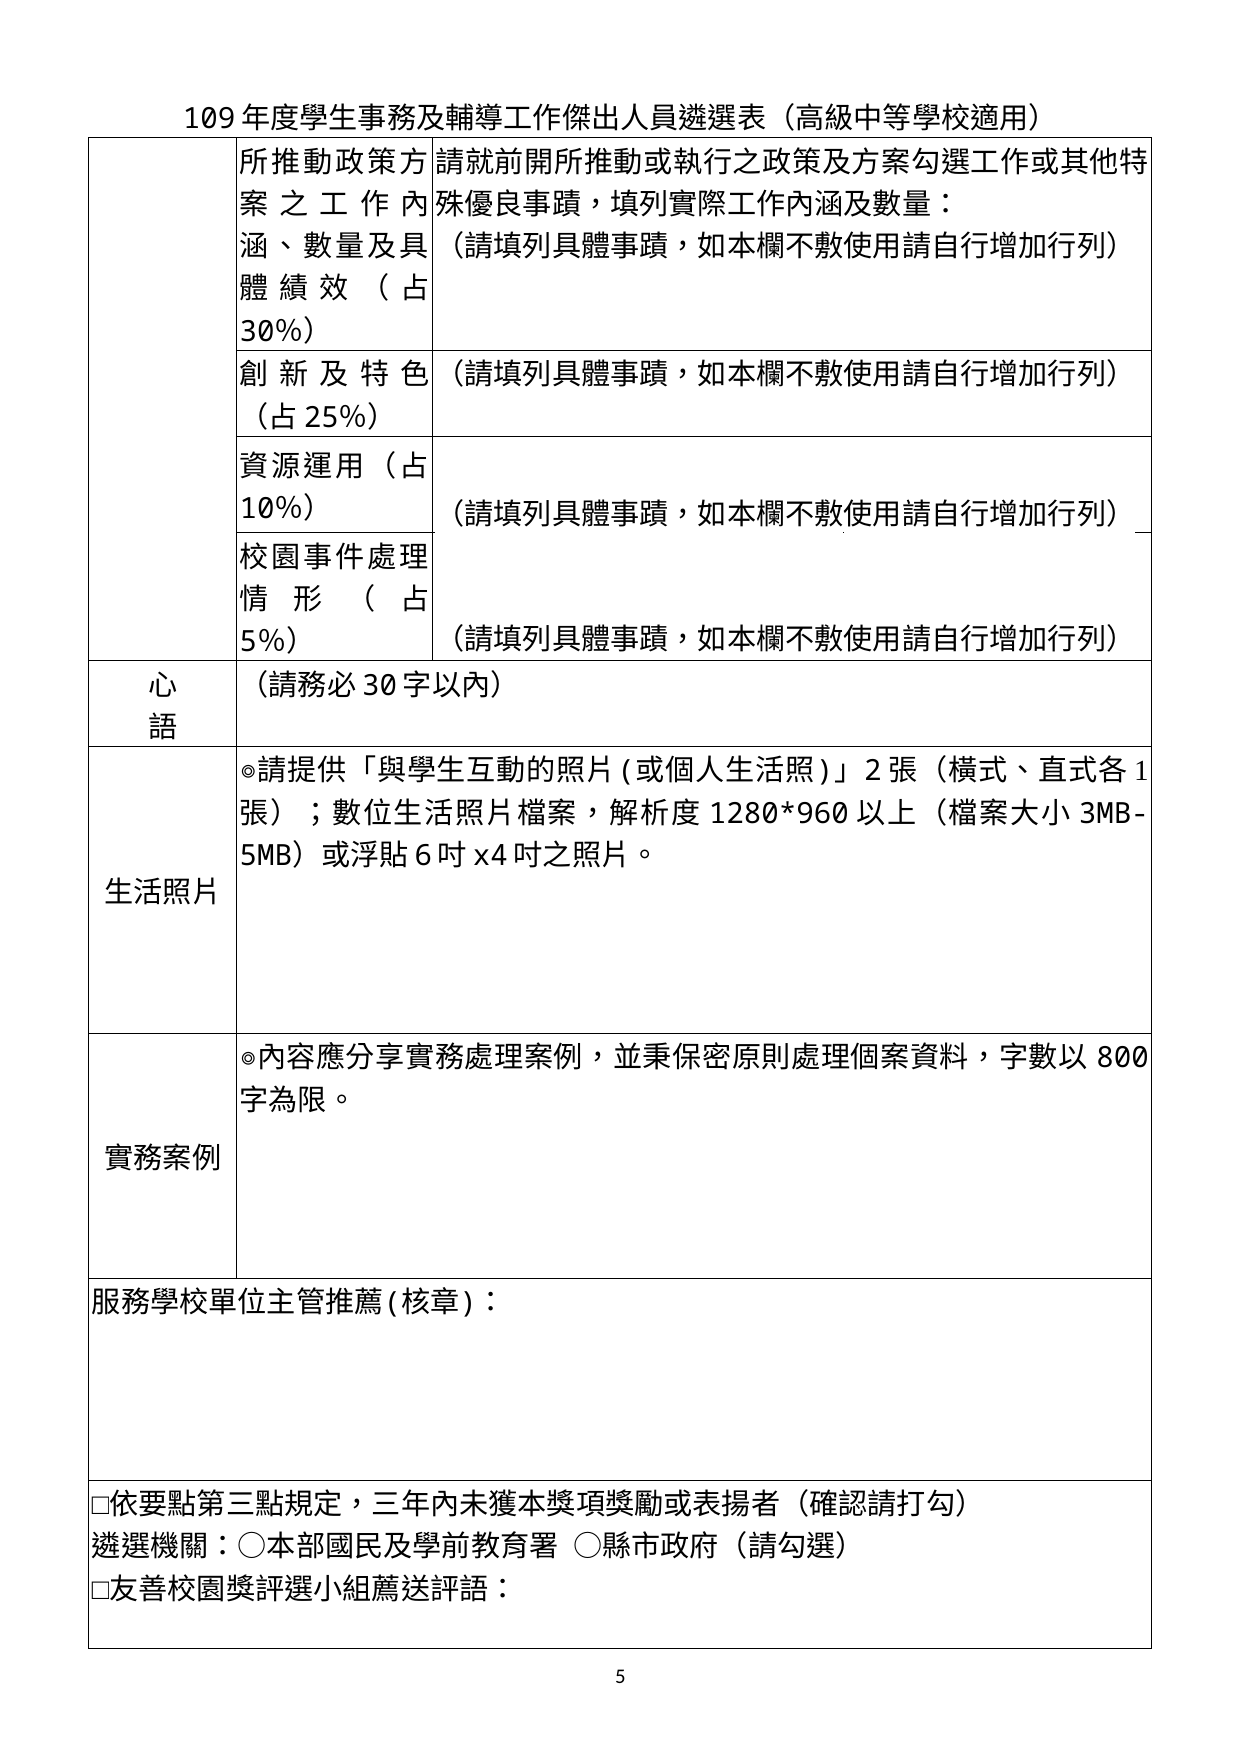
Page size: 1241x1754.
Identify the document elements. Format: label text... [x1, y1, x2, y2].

table_cell 資源運用（占10％） [237, 437, 432, 532]
table_cell 所推動政策方案之工作內涵、數量及具體績效（占30％） [237, 138, 432, 350]
table_cell 服務學校單位主管推薦(核章)： [89, 1279, 1151, 1479]
table_cell [89, 138, 236, 660]
table_cell （請務必30字以內） [237, 661, 1151, 746]
table_cell （請填列具體事蹟，如本欄不敷使用請自行增加行列） [433, 533, 1151, 660]
table_cell （請填列具體事蹟，如本欄不敷使用請自行增加行列） [433, 351, 1151, 436]
table_cell 請提供「與學生互動的照片(或個人生活照)」2張（橫式、直式各1張）；數位生活照片檔案，解析度1280*960以上（檔案大小3MB-5MB）或浮貼6吋x4吋之照片。 [237, 747, 1151, 1033]
table_cell 創新及特色（占25％） [237, 351, 432, 436]
table_cell 校園事件處理情形（占5％） [237, 533, 432, 660]
table_header 109年度學生事務及輔導工作傑出人員遴選表（高級中等學校適用） [89, 95, 1152, 137]
table_cell 實務案例 [89, 1034, 236, 1277]
table_cell 生活照片 [89, 747, 236, 1033]
table_cell 請就前開所推動或執行之政策及方案勾選工作或其他特殊優良事蹟，填列實際工作內涵及數量： （請填列具體事蹟，如本欄不敷使用請自行增加行列） [433, 138, 1151, 350]
table_cell 內容應分享實務處理案例，並秉保密原則處理個案資料，字數以800字為限。 [237, 1034, 1151, 1277]
table_cell 心 語 [89, 661, 236, 746]
table_cell □依要點第三點規定，三年內未獲本獎項獎勵或表揚者（確認請打勾） 遴選機關：○本部國民及學前教育署 ○縣市政府（請勾選） □友善校園獎評選小組薦送評語： [89, 1481, 1151, 1647]
table_cell （請填列具體事蹟，如本欄不敷使用請自行增加行列） [433, 437, 1151, 532]
